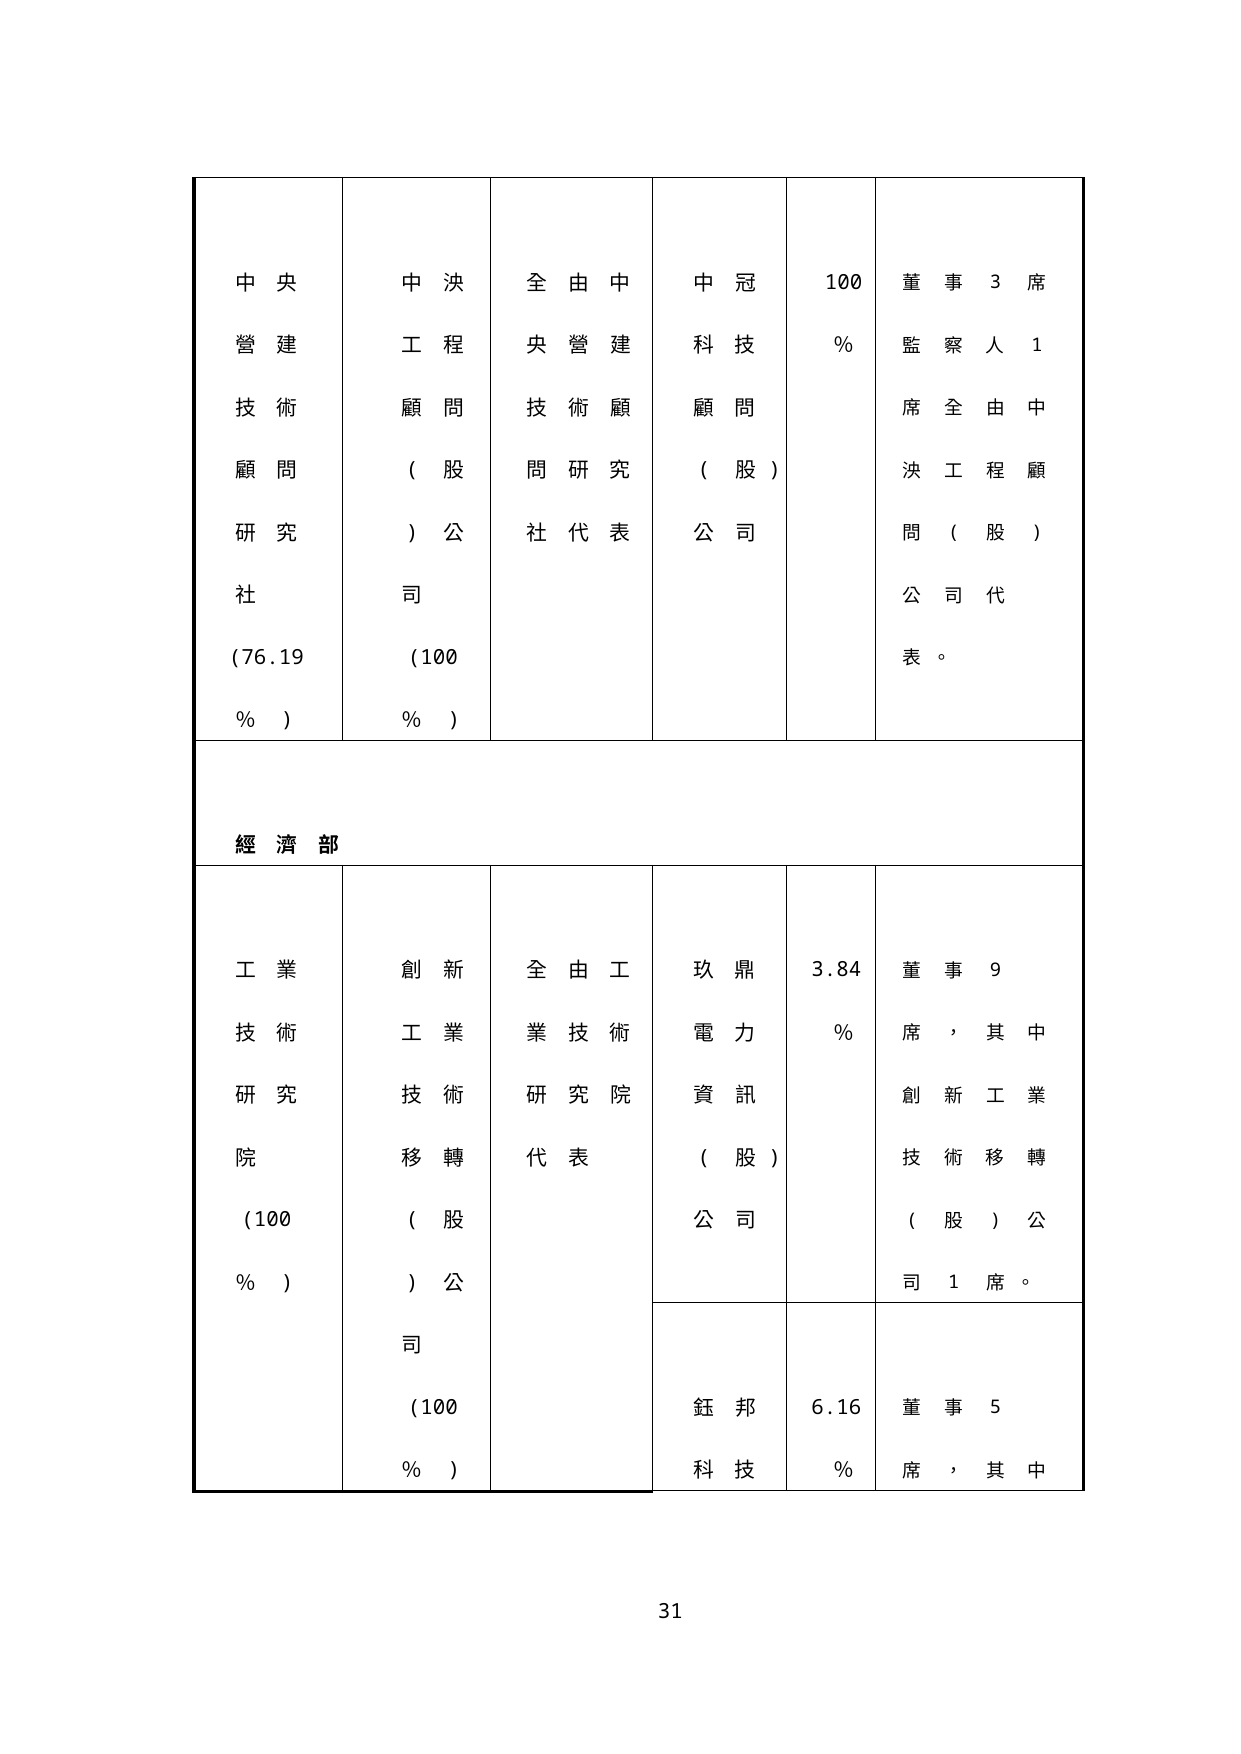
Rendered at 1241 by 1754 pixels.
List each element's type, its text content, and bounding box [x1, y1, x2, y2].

table_cell 董事9席，其中創新工業技術移轉(股)公司1席。 [876, 866, 1082, 1302]
table_cell 玖鼎電力資訊(股)公司 [653, 866, 786, 1302]
table_cell 全由工業技術研究院代表 [491, 866, 652, 1490]
table_cell 董事5席，其中 [876, 1303, 1082, 1490]
table_cell 100％ [787, 178, 875, 740]
table_cell 全由中央營建技術顧問研究社代表 [491, 178, 652, 740]
table_cell 中央營建技術顧問研究社(76.19％) [196, 178, 342, 740]
table_cell 中泱工程顧問(股)公司 (100％) [343, 178, 490, 740]
table_cell 經濟部 [196, 741, 1082, 865]
table_cell 董事3席監察人1席全由中泱工程顧問(股)公司代表。 [876, 178, 1082, 740]
table_cell 鈺邦科技 [653, 1303, 786, 1490]
table_cell 創新工業技術移轉(股)公司(100％) [343, 866, 490, 1490]
table_cell 3.84％ [787, 866, 875, 1302]
table_cell 6.16％ [787, 1303, 875, 1490]
table_cell 工業技術研究院(100％) [196, 866, 342, 1490]
table_cell 中冠科技顧問(股)公司 [653, 178, 786, 740]
